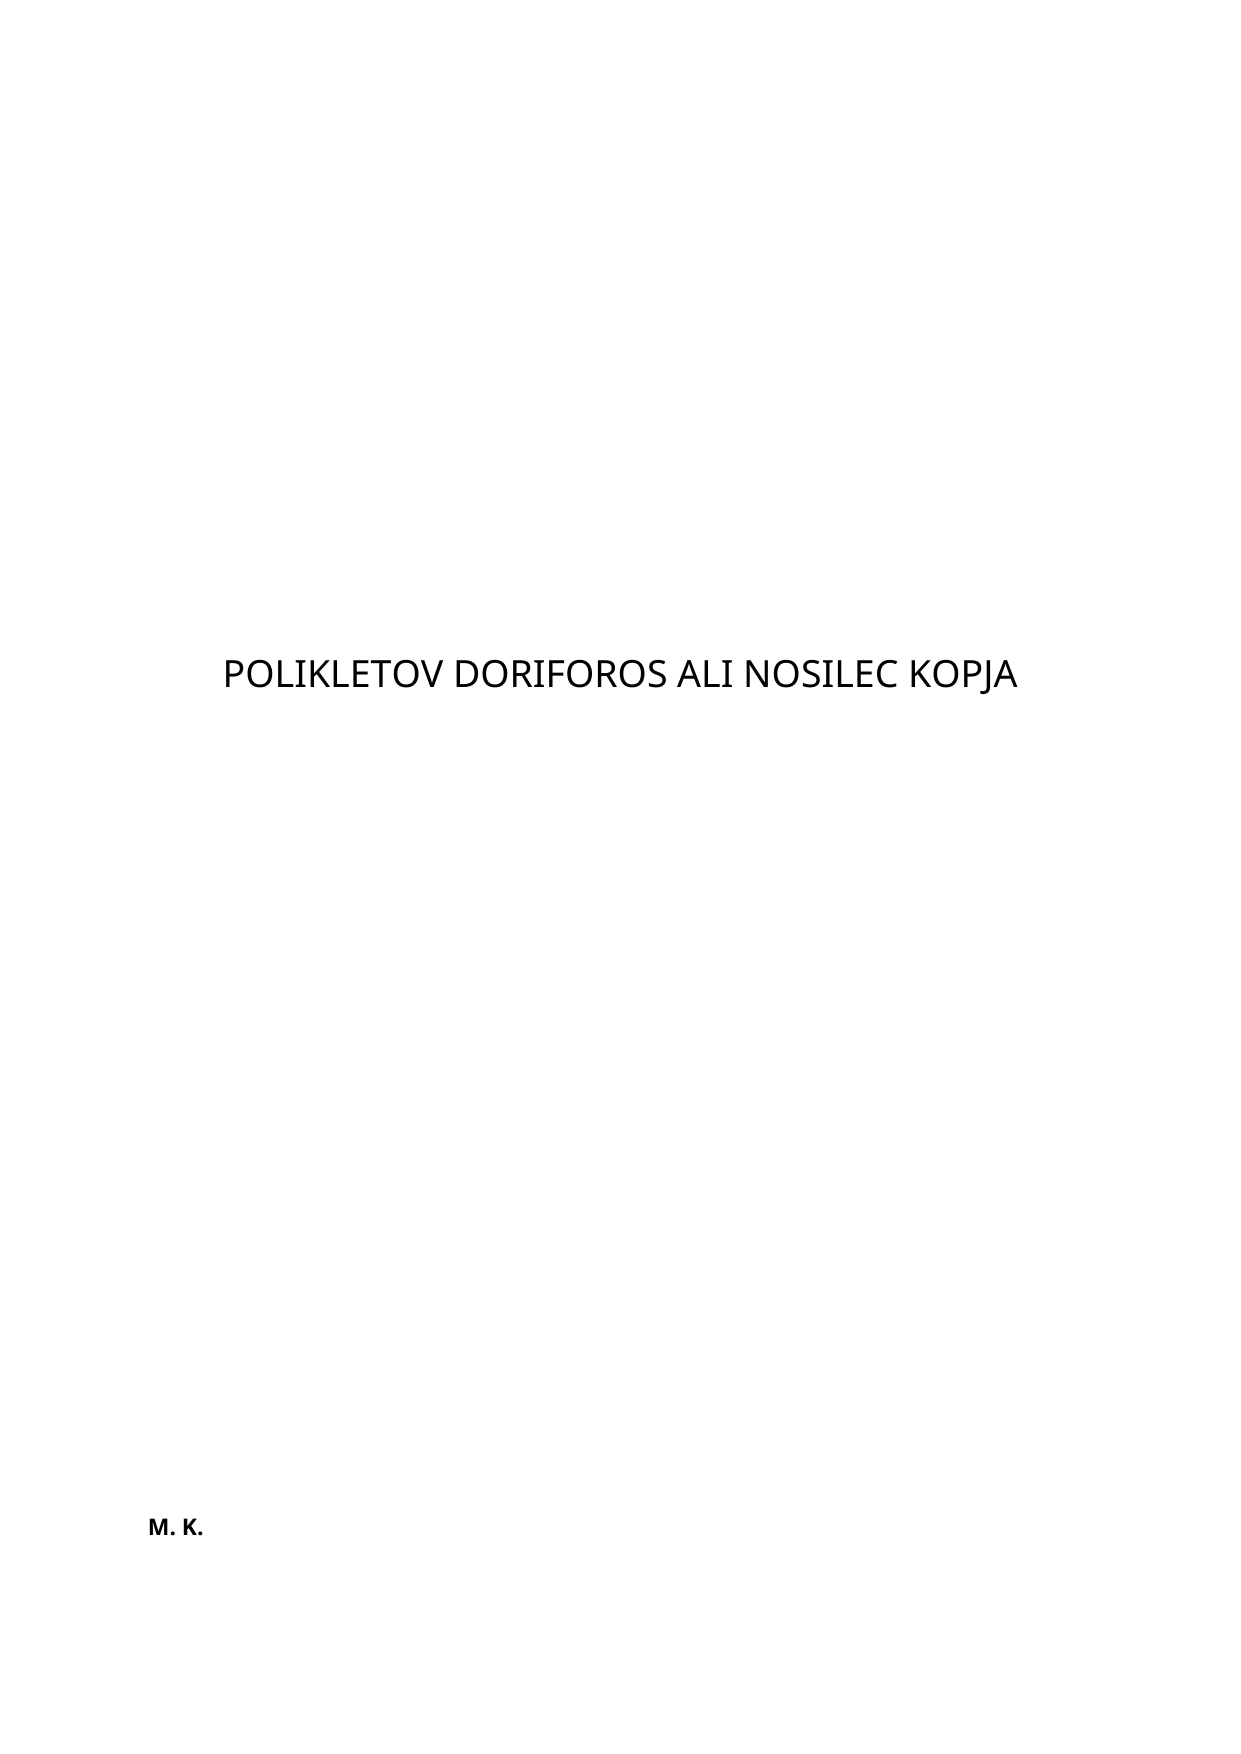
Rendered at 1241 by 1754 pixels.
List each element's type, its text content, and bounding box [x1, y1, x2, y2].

text M. K. [148, 1511, 1093, 1542]
text POLIKLETOV DORIFOROS ALI NOSILEC KOPJA [148, 648, 1093, 699]
